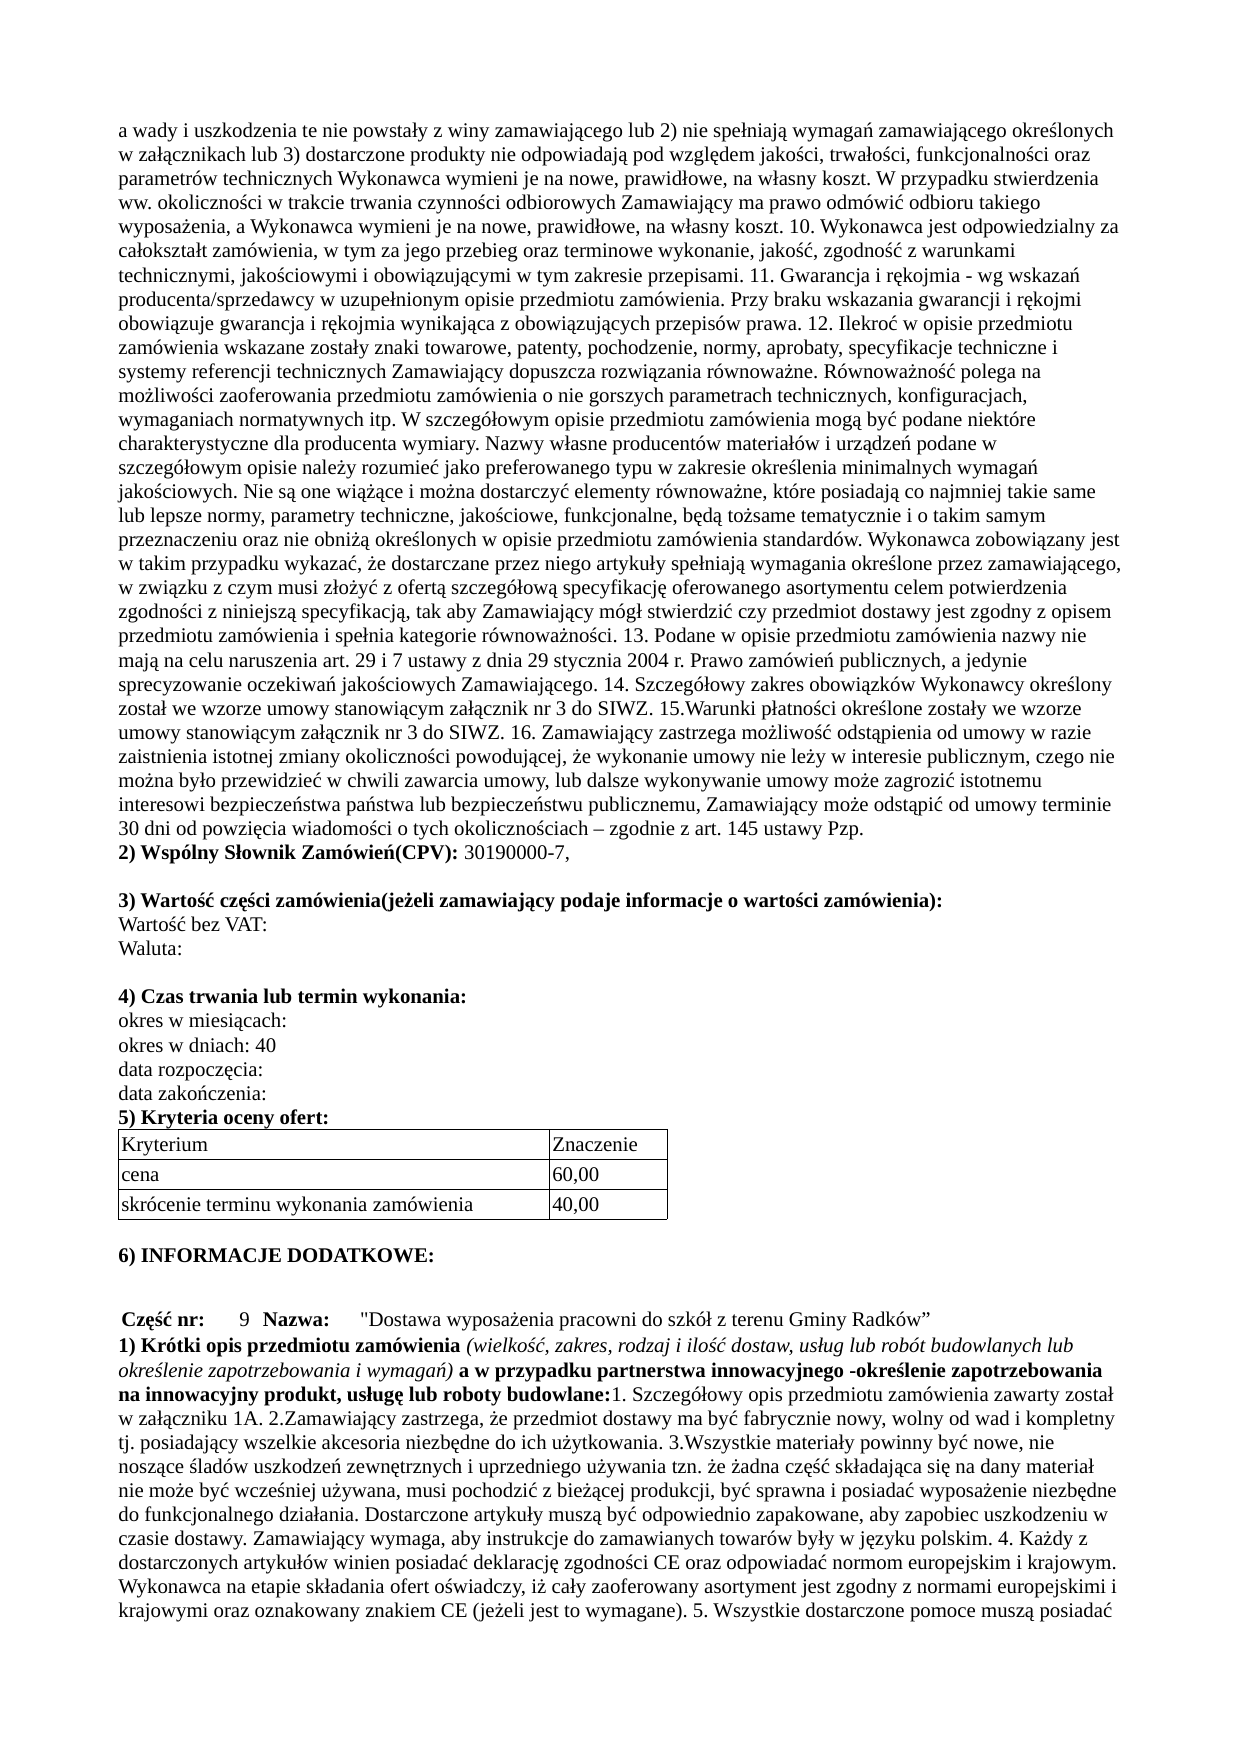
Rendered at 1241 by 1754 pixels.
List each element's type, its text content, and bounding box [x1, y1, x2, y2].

text 1) Krótki opis przedmiotu zamówienia (wielkość, zakres, rodzaj i ilość dostaw, usług lub robót budowlanych lub określenie zapotrzebowania i wymagań) a w przypadku partnerstwa innowacyjnego -określenie zapotrzebowania na innowacyjny produkt, usługę lub roboty budowlane:1. Szczegółowy opis przedmiotu zamówienia zawarty został w załączniku 1A. 2.Zamawiający zastrzega, że przedmiot dostawy ma być fabrycznie nowy, wolny od wad i kompletny tj. posiadający wszelkie akcesoria niezbędne do ich użytkowania. 3.Wszystkie materiały powinny być nowe, nie noszące śladów uszkodzeń zewnętrznych i uprzedniego używania tzn. że żadna część składająca się na dany materiał nie może być wcześniej używana, musi pochodzić z bieżącej produkcji, być sprawna i posiadać wyposażenie niezbędne do funkcjonalnego działania. Dostarczone artykuły muszą być odpowiednio zapakowane, aby zapobiec uszkodzeniu w czasie dostawy. Zamawiający wymaga, aby instrukcje do zamawianych towarów były w języku polskim. 4. Każdy z dostarczonych artykułów winien posiadać deklarację zgodności CE oraz odpowiadać normom europejskim i krajowym. Wykonawca na etapie składania ofert oświadczy, iż cały zaoferowany asortyment jest zgodny z normami europejskimi i krajowymi oraz oznakowany znakiem CE (jeżeli jest to wymagane). 5. Wszystkie dostarczone pomoce muszą posiadać [118, 1333, 1122, 1622]
table_cell cena [119, 1160, 549, 1189]
table_header Kryterium [119, 1130, 549, 1159]
table_cell skrócenie terminu wykonania zamówienia [119, 1190, 549, 1219]
table_header 9 [236, 1304, 260, 1333]
table_header Część nr: [118, 1304, 236, 1333]
text a wady i uszkodzenia te nie powstały z winy zamawiającego lub 2) nie spełniają wymagań zamawiającego określonych w załącznikach lub 3) dostarczone produkty nie odpowiadają pod względem jakości, trwałości, funkcjonalności oraz parametrów technicznych Wykonawca wymieni je na nowe, prawidłowe, na własny koszt. W przypadku stwierdzenia ww. okoliczności w trakcie trwania czynności odbiorowych Zamawiający ma prawo odmówić odbioru takiego wyposażenia, a Wykonawca wymieni je na nowe, prawidłowe, na własny koszt. 10. Wykonawca jest odpowiedzialny za całokształt zamówienia, w tym za jego przebieg oraz terminowe wykonanie, jakość, zgodność z warunkami technicznymi, jakościowymi i obowiązującymi w tym zakresie przepisami. 11. Gwarancja i rękojmia - wg wskazań producenta/sprzedawcy w uzupełnionym opisie przedmiotu zamówienia. Przy braku wskazania gwarancji i rękojmi obowiązuje gwarancja i rękojmia wynikająca z obowiązujących przepisów prawa. 12. Ilekroć w opisie przedmiotu zamówienia wskazane zostały znaki towarowe, patenty, pochodzenie, normy, aprobaty, specyfikacje techniczne i systemy referencji technicznych Zamawiający dopuszcza rozwiązania równoważne. Równoważność polega na możliwości zaoferowania przedmiotu zamówienia o nie gorszych parametrach technicznych, konfiguracjach, wymaganiach normatywnych itp. W szczegółowym opisie przedmiotu zamówienia mogą być podane niektóre charakterystyczne dla producenta wymiary. Nazwy własne producentów materiałów i urządzeń podane w szczegółowym opisie należy rozumieć jako preferowanego typu w zakresie określenia minimalnych wymagań jakościowych. Nie są one wiążące i można dostarczyć elementy równoważne, które posiadają co najmniej takie same lub lepsze normy, parametry techniczne, jakościowe, funkcjonalne, będą tożsame tematycznie i o takim samym przeznaczeniu oraz nie obniżą określonych w opisie przedmiotu zamówienia standardów. Wykonawca zobowiązany jest w takim przypadku wykazać, że dostarczane przez niego artykuły spełniają wymagania określone przez zamawiającego, w związku z czym musi złożyć z ofertą szczegółową specyfikację oferowanego asortymentu celem potwierdzenia zgodności z niniejszą specyfikacją, tak aby Zamawiający mógł stwierdzić czy przedmiot dostawy jest zgodny z opisem przedmiotu zamówienia i spełnia kategorie równoważności. 13. Podane w opisie przedmiotu zamówienia nazwy nie mają na celu naruszenia art. 29 i 7 ustawy z dnia 29 stycznia 2004 r. Prawo zamówień publicznych, a jedynie sprecyzowanie oczekiwań jakościowych Zamawiającego. 14. Szczegółowy zakres obowiązków Wykonawcy określony został we wzorze umowy stanowiącym załącznik nr 3 do SIWZ. 15.Warunki płatności określone zostały we wzorze umowy stanowiącym załącznik nr 3 do SIWZ. 16. Zamawiający zastrzega możliwość odstąpienia od umowy w razie zaistnienia istotnej zmiany okoliczności powodującej, że wykonanie umowy nie leży w interesie publicznym, czego nie można było przewidzieć w chwili zawarcia umowy, lub dalsze wykonywanie umowy może zagrozić istotnemu interesowi bezpieczeństwa państwa lub bezpieczeństwu publicznemu, Zamawiający może odstąpić od umowy terminie 30 dni od powzięcia wiadomości o tych okolicznościach – zgodnie z art. 145 ustawy Pzp. 2) Wspólny Słownik Zamówień(CPV): 30190000-7, 3) Wartość części zamówienia(jeżeli zamawiający podaje informacje o wartości zamówienia): Wartość bez VAT: Waluta: 4) Czas trwania lub termin wykonania: okres w miesiącach: okres w dniach: 40 data rozpoczęcia: data zakończenia: 5) Kryteria oceny ofert: [118, 118, 1122, 1129]
table_cell 40,00 [550, 1190, 667, 1219]
table_header "Dostawa wyposażenia pracowni do szkół z terenu Gminy Radków” [357, 1304, 1046, 1333]
text 6) INFORMACJE DODATKOWE: [118, 1219, 1122, 1291]
table_cell 60,00 [550, 1160, 667, 1189]
table_header Znaczenie [550, 1130, 667, 1159]
table_header Nazwa: [260, 1304, 357, 1333]
